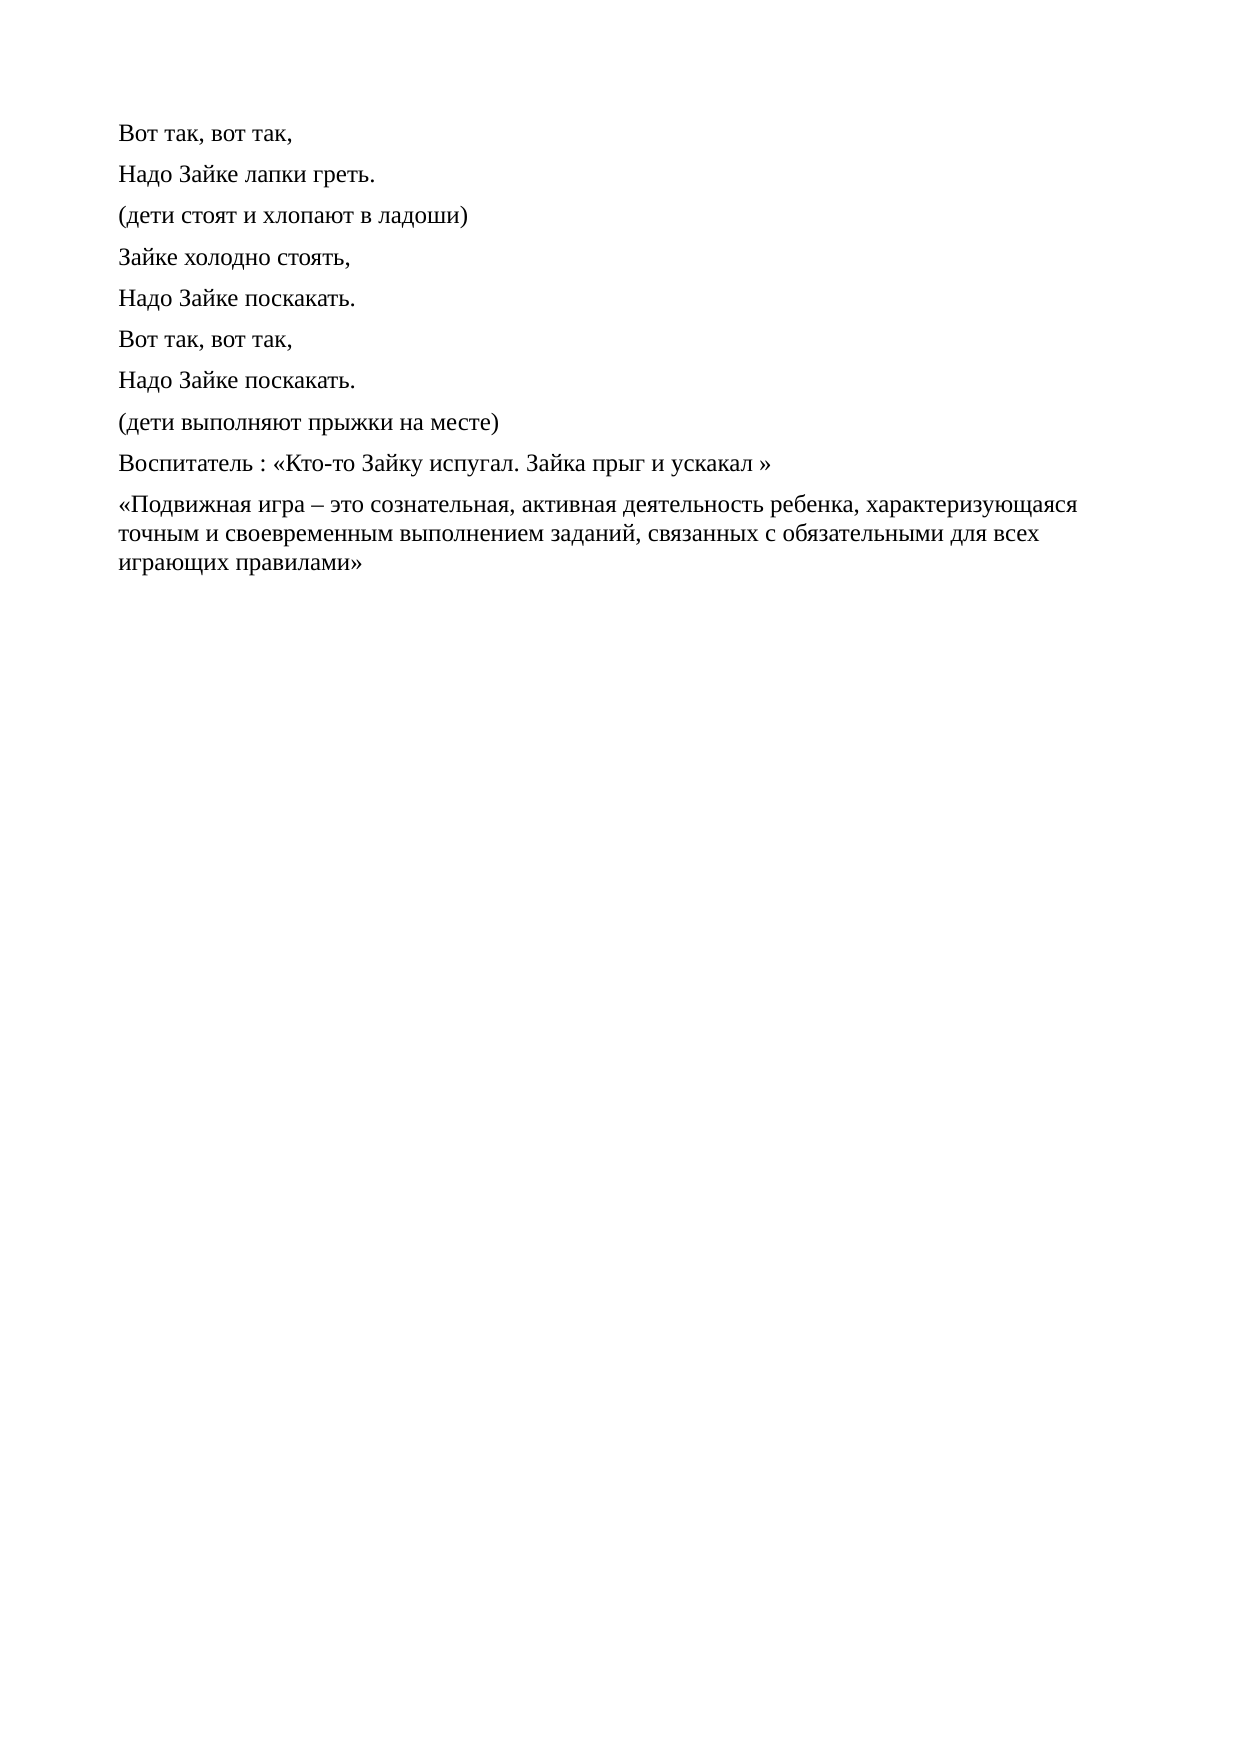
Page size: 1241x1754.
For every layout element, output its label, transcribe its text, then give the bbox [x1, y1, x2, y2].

text Вот так, вот так, [118, 118, 1122, 147]
text (дети стоят и хлопают в ладоши) [118, 201, 1122, 229]
text Зайке холодно стоять, [118, 242, 1122, 271]
text Вот так, вот так, [118, 324, 1122, 353]
text Воспитатель : «Кто-то Зайку испугал. Зайка прыг и ускакал » [118, 448, 1122, 477]
text «Подвижная игра – это сознательная, активная деятельность ребенка, характеризующаяся точным и своевременным выполнением заданий, связанных с обязательными для всех играющих правилами» [118, 489, 1122, 576]
text Надо Зайке поскакать. [118, 366, 1122, 394]
text (дети выполняют прыжки на месте) [118, 407, 1122, 436]
text Надо Зайке поскакать. [118, 283, 1122, 312]
text Надо Зайке лапки греть. [118, 159, 1122, 188]
